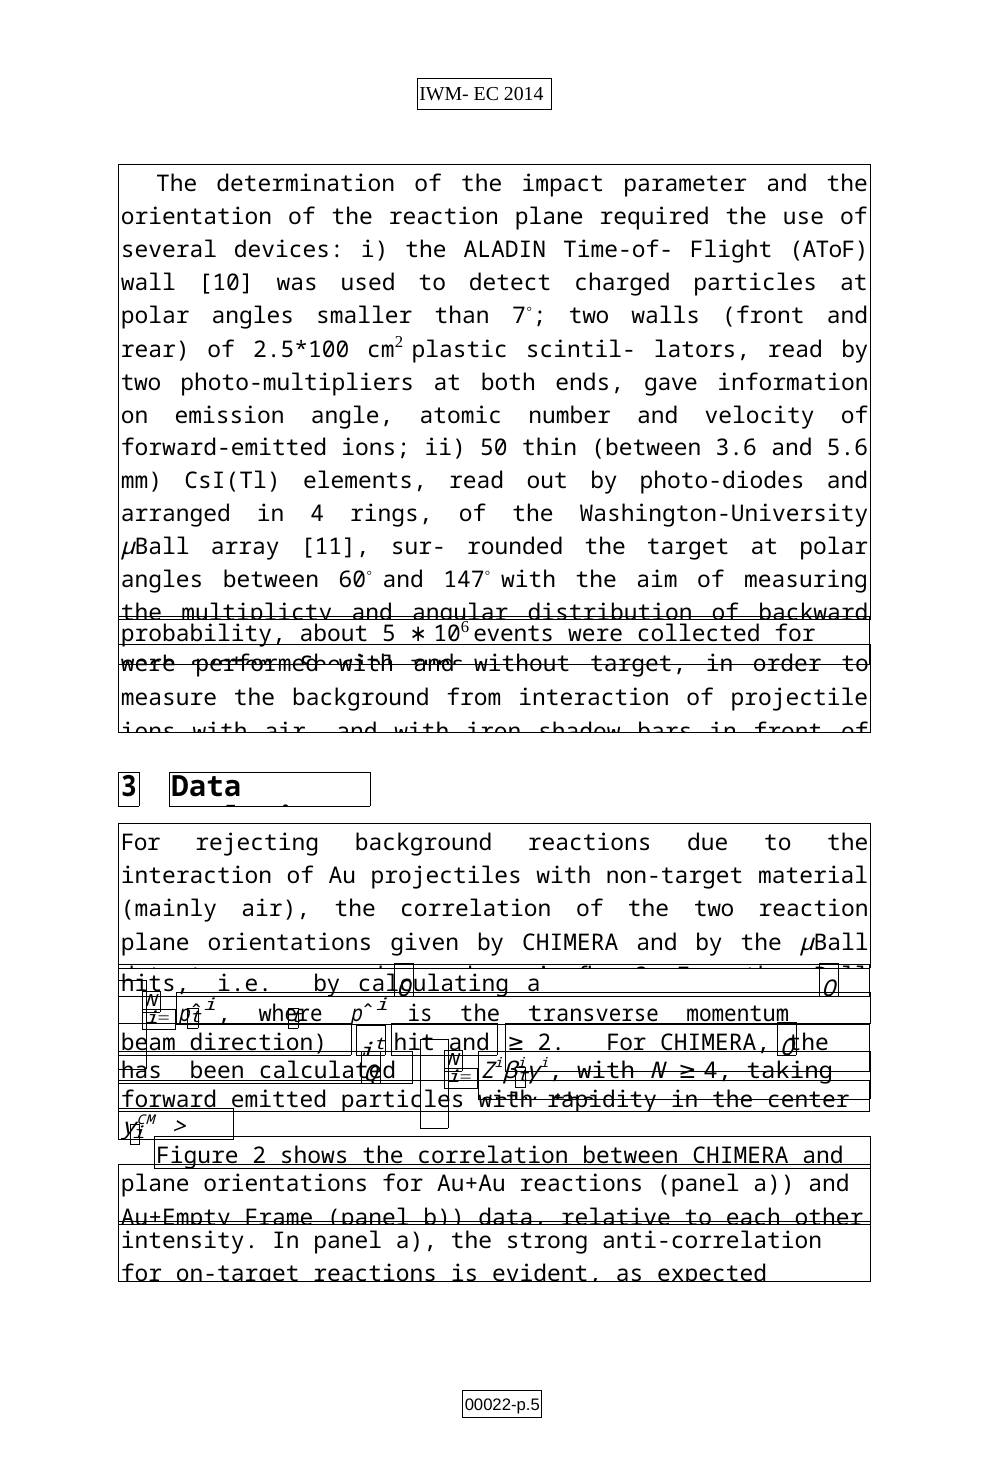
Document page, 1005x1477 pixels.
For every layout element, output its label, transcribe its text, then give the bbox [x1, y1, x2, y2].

text has been calculated as = [121, 1054, 361, 1080]
text N [446, 1051, 462, 1068]
text Q_ [396, 964, 413, 992]
text Q_ [826, 981, 834, 992]
text i=1 [446, 1069, 477, 1080]
text hits, i.e. by calculating a vector (see Ref. [13] for deﬁnition) as = [121, 967, 394, 996]
text hit and N [393, 1026, 497, 1055]
text i=1 [144, 1010, 175, 1023]
text forward emitted particles with rapidity in the center of mass reference frame [121, 1083, 869, 1111]
text Q_ [363, 1052, 380, 1080]
text IWM- EC 2014 [419, 82, 551, 105]
text For rejecting background reactions due to the interaction of Au projectiles with non-target material (mainly air), the correlation of the two reaction plane orientations given by CHIMERA and by the μBall detectors, was used, as shown in ﬁg. 2. From the μBall data, the reaction plane orientation has been estimated by averaging over the azimuthal directions of the recorded [121, 826, 868, 964]
text hit and N [421, 1040, 448, 1055]
text The determination of the impact parameter and the orientation of the reaction plane required the use of several devices: i) the ALADIN Time-of- Flight (AToF) wall [10] was used to detect charged particles at polar angles smaller than 7◦; two walls (front and rear) of 2.5*100 cm2 plastic scintil- lators, read by two photo-multipliers at both ends, gave information on emission angle, atomic number and velocity of forward-emitted ions; ii) 50 thin (between 3.6 and 5.6 mm) CsI(Tl) elements, read out by photo-diodes and arranged in 4 rings, of the Washington-University μBall array [11], sur- rounded the target at polar angles between 60◦ and 147◦ with the aim of measuring the multiplicty and angular distribution of backward emitted par- ticles in order to discriminate against background reactions on non-target material; iii) 352 CsI(Tl) scintillators, 12 cm thick, of the CHIMERA mul- tidetector [12], arranged in 8 rings with 2π azimuthal coverage around the beam axis and covering polar angles between 7◦ and 20◦, were used to detect light charged particles from mid-rapidity emissions. [121, 167, 868, 616]
text Q_ [401, 981, 409, 992]
text Q_ [821, 964, 838, 992]
text ith [358, 1028, 384, 1051]
text plane orientations for Au+Au reactions (panel a)) and Au+Empty Frame (panel b)) data, relative to each other according to the integrated beam [121, 1167, 870, 1221]
text ≥ 2. For CHIMERA, the vector [797, 1026, 869, 1051]
text Ziβiγi, with N ≥ 4, taking only the [480, 1054, 869, 1080]
text probability, about 5 ∗ 106 events were collected for each system. Special runs [121, 617, 869, 644]
text beam direction) of the [121, 1026, 351, 1051]
text Data analysis [171, 773, 370, 806]
text t [517, 1068, 525, 1080]
text ≥ 2. For CHIMERA, the vector [507, 1026, 777, 1051]
text Figure 2 shows the correlation between CHIMERA and μBall reaction [156, 1138, 869, 1164]
text yCM > 0.1. [121, 1110, 233, 1139]
text pˆi, where pˆi is the transverse momentum vector (with respect to the [178, 993, 869, 1024]
text were performed with and without target, in order to measure the background from interaction of projectile ions with air, and with iron shadow bars in front of LAND or the neutron background measurement. [121, 647, 868, 732]
text N [144, 992, 160, 1009]
text Q_ [368, 1066, 376, 1079]
text Q_ [779, 1023, 796, 1051]
text intensity. In panel a), the strong anti-correlation for on-target reactions is evident, as expected because CHIMERA covers the forward and the μBall [121, 1224, 870, 1281]
text has been calculated as = [381, 1054, 412, 1080]
text hits, i.e. by calculating a vector (see Ref. [13] for deﬁnition) as = [414, 967, 819, 992]
text Q_ [784, 1040, 792, 1051]
text t [189, 1009, 197, 1023]
text 3 [121, 773, 139, 803]
text i [132, 1125, 139, 1142]
text 00022-p.5 [464, 1394, 541, 1413]
text t [290, 1009, 298, 1023]
